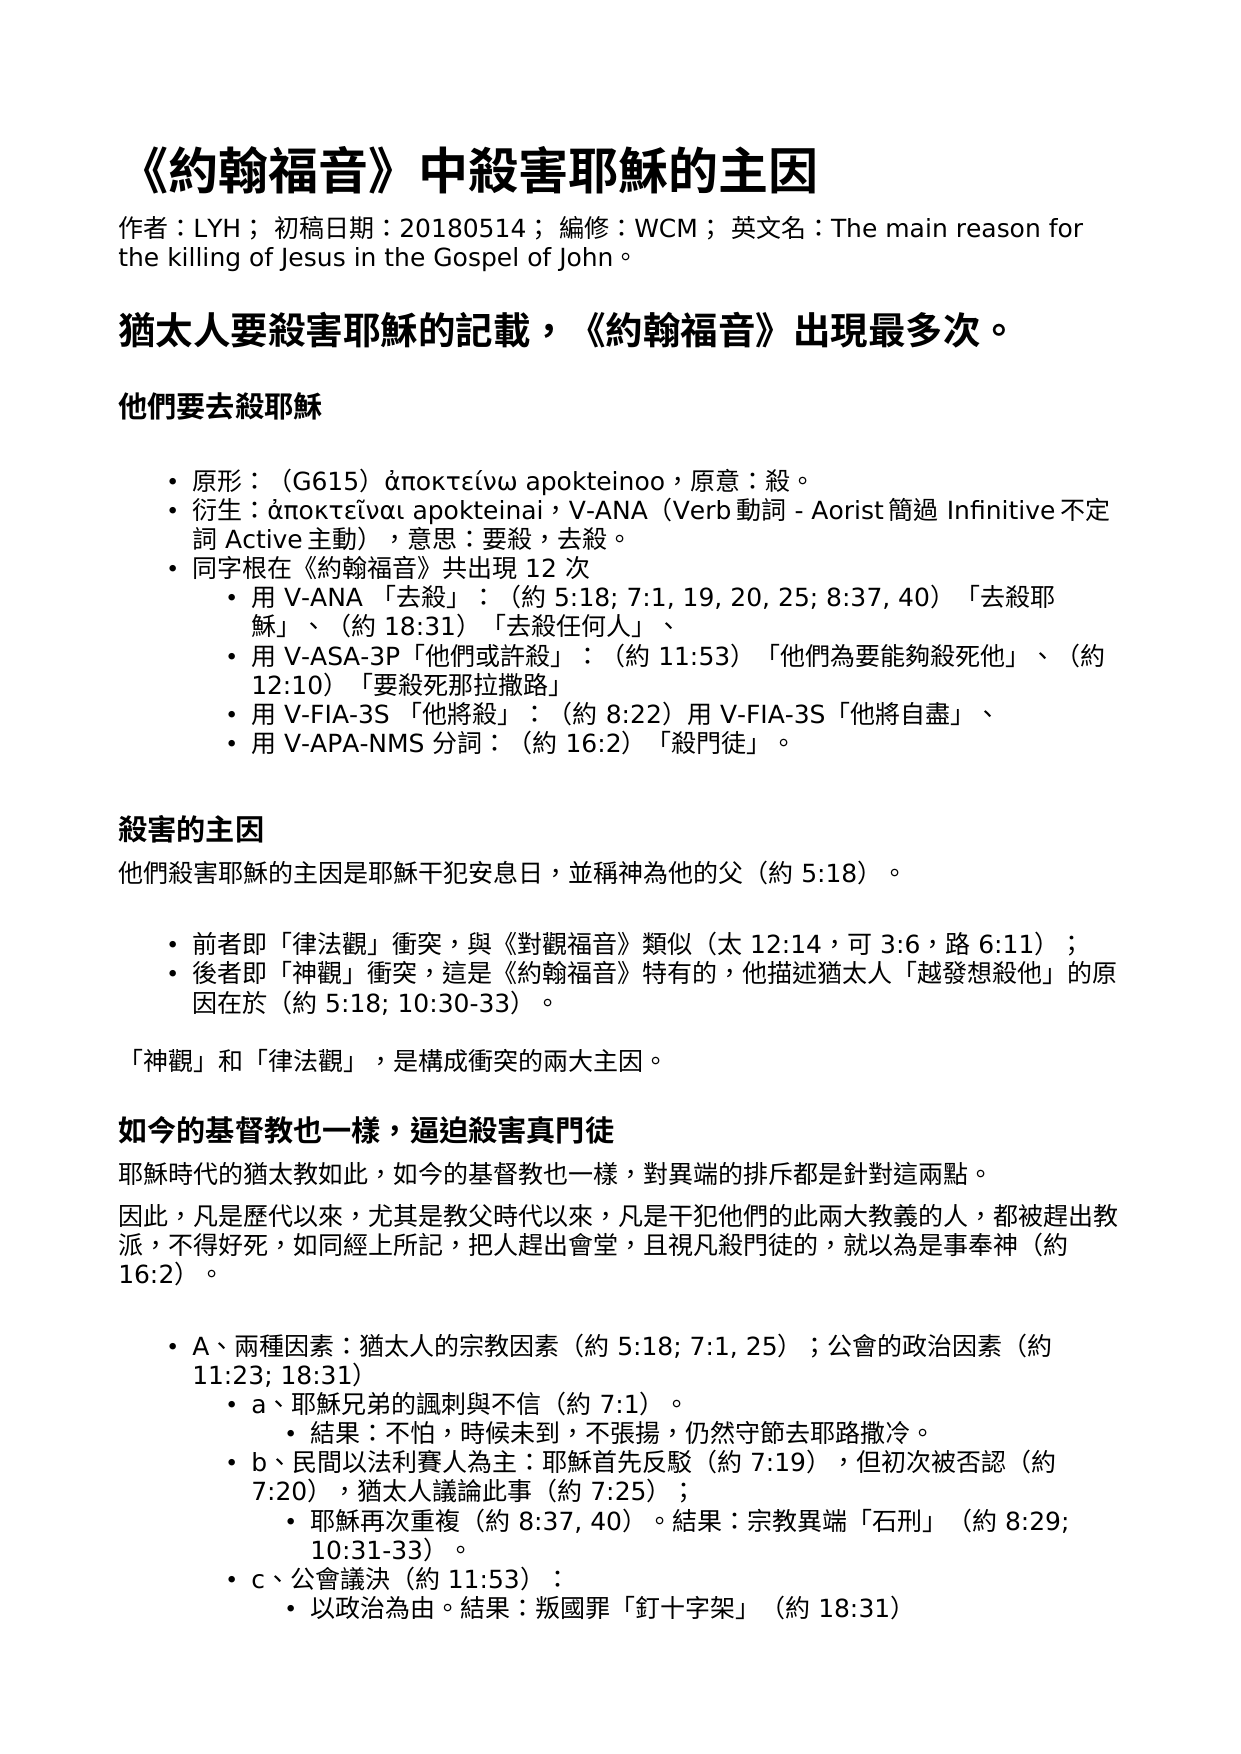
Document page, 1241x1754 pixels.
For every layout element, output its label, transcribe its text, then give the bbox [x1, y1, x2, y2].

list 結果：不怕，時候未到，不張揚，仍然守節去耶路撒冷。 [295, 1419, 1122, 1448]
text 他們殺害耶穌的主因是耶穌干犯安息日，並稱神為他的父（約 5:18）。 [118, 859, 1122, 888]
list 耶穌再次重複（約 8:37, 40）。結果：宗教異端「石刑」（約 8:29; 10:31-33）。 [295, 1507, 1122, 1565]
list 以政治為由。結果：叛國罪「釘十字架」（約 18:31） [295, 1594, 1122, 1623]
text 耶穌時代的猶太教如此，如今的基督教也一樣，對異端的排斥都是針對這兩點。 [118, 1161, 1122, 1190]
list a、耶穌兄弟的諷刺與不信（約 7:1）。 [236, 1390, 1122, 1419]
text 「神觀」和「律法觀」，是構成衝突的兩大主因。 [118, 1047, 1122, 1077]
subtitle 殺害的主因 [118, 813, 1122, 847]
subtitle 《約翰福音》中殺害耶穌的主因 [118, 143, 1122, 201]
list 原形：（G615）ἀποκτείνω apokteinoo，原意：殺。 [177, 467, 1122, 496]
text 因此，凡是歷代以來，尤其是教父時代以來，凡是干犯他們的此兩大教義的人，都被趕出教派，不得好死，如同經上所記，把人趕出會堂，且視凡殺門徒的，就以為是事奉神（約 16:2）。 [118, 1202, 1122, 1290]
list 後者即「神觀」衝突，這是《約翰福音》特有的，他描述猶太人「越發想殺他」的原因在於（約 5:18; 10:30-33）。 [177, 960, 1122, 1018]
list c、公會議決（約 11:53）： [236, 1565, 1122, 1594]
list 用 V-FIA-3S 「他將殺」：（約 8:22）用 V-FIA-3S「他將自盡」、 [236, 700, 1122, 729]
text 作者：LYH； 初稿日期：20180514； 編修：WCM； 英文名：The main reason for the killing of Jesus in the Gospel of John。 [118, 214, 1122, 272]
subtitle 他們要去殺耶穌 [118, 391, 1122, 425]
list 同字根在《約翰福音》共出現 12 次 [177, 554, 1122, 583]
list 用 V-APA-NMS 分詞：（約 16:2）「殺門徒」。 [236, 729, 1122, 758]
subtitle 猶太人要殺害耶穌的記載，《約翰福音》出現最多次。 [118, 310, 1122, 353]
subtitle 如今的基督教也一樣，逼迫殺害真門徒 [118, 1114, 1122, 1148]
list b、民間以法利賽人為主：耶穌首先反駁（約 7:19），但初次被否認（約 7:20），猶太人議論此事（約 7:25）； [236, 1448, 1122, 1507]
list 用 V-ANA 「去殺」：（約 5:18; 7:1, 19, 20, 25; 8:37, 40）「去殺耶穌」、（約 18:31）「去殺任何人」、 [236, 583, 1122, 642]
list A、兩種因素：猶太人的宗教因素（約 5:18; 7:1, 25）；公會的政治因素（約 11:23; 18:31） [177, 1332, 1122, 1390]
list 前者即「律法觀」衝突，與《對觀福音》類似（太 12:14，可 3:6，路 6:11）； [177, 931, 1122, 960]
list 衍生：ἀποκτεῖναι apokteinai，V-ANA（Verb動詞 - Aorist簡過 Infinitive不定詞 Active主動），意思：要殺，去殺。 [177, 496, 1122, 554]
list 用 V-ASA-3P「他們或許殺」：（約 11:53）「他們為要能夠殺死他」、（約 12:10）「要殺死那拉撒路」 [236, 642, 1122, 700]
